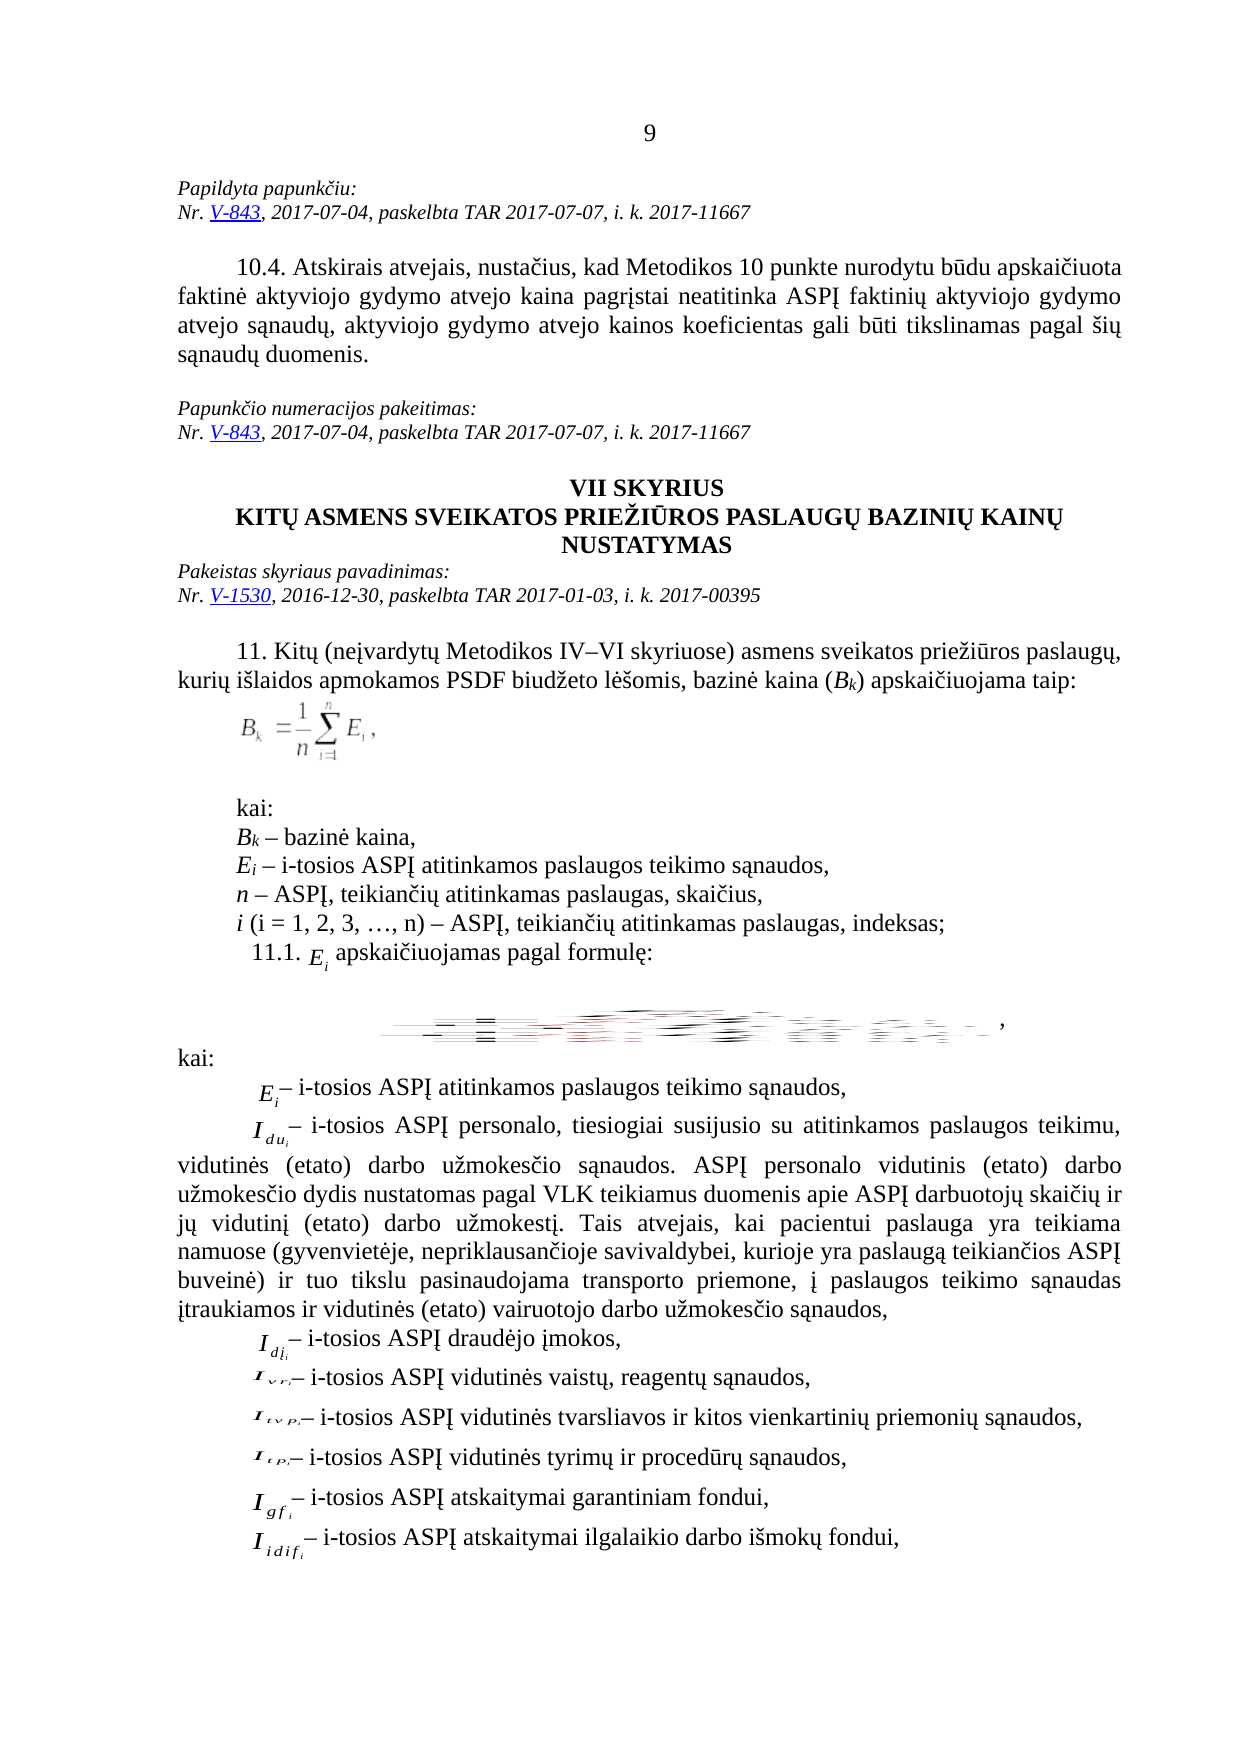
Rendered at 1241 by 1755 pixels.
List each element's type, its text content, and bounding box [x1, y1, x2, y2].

text – i-tosios ASPĮ atskaitymai garantiniam fondui, [177, 1482, 1122, 1522]
text Nr. V-843, 2017-07-04, paskelbta TAR 2017-07-07, i. k. 2017-11667 [177, 200, 1122, 224]
text – i-tosios ASPĮ vidutinės tvarsliavos ir kitos vienkartinių priemonių sąnaudos, [177, 1402, 1122, 1442]
text Ei – i-tosios ASPĮ atitinkamos paslaugos teikimo sąnaudos, [177, 850, 1122, 879]
text Nr. V-1530, 2016-12-30, paskelbta TAR 2017-01-03, i. k. 2017-00395 [177, 583, 1122, 607]
text 10.4. Atskirais atvejais, nustačius, kad Metodikos 10 punkte nurodytu būdu apskaičiuota faktinė aktyviojo gydymo atvejo kaina pagrįstai neatitinka ASPĮ faktinių aktyviojo gydymo atvejo sąnaudų, aktyviojo gydymo atvejo kainos koeficientas gali būti tikslinamas pagal šių sąnaudų duomenis. [177, 252, 1122, 367]
text kai: [177, 1043, 1122, 1072]
text – i-tosios ASPĮ vidutinės tyrimų ir procedūrų sąnaudos, [177, 1442, 1122, 1482]
text – i-tosios ASPĮ personalo, tiesiogiai susijusio su atitinkamos paslaugos teikimu, vidutinės (etato) darbo užmokesčio sąnaudos. ASPĮ personalo vidutinis (etato) darbo užmokesčio dydis nustatomas pagal VLK teikiamus duomenis apie ASPĮ darbuotojų skaičių ir jų vidutinį (etato) darbo užmokestį. Tais atvejais, kai pacientui paslauga yra teikiama namuose (gyvenvietėje, nepriklausančioje savivaldybei, kurioje yra paslaugą teikiančios ASPĮ buveinė) ir tuo tikslu pasinaudojama transporto priemone, į paslaugos teikimo sąnaudas įtraukiamos ir vidutinės (etato) vairuotojo darbo užmokesčio sąnaudos, [177, 1110, 1122, 1323]
text , [177, 1003, 1122, 1043]
text i (i = 1, 2, 3, …, n) – ASPĮ, teikiančių atitinkamas paslaugas, indeksas; [177, 908, 1122, 937]
text 11. Kitų (neįvardytų Metodikos IV–VI skyriuose) asmens sveikatos priežiūros paslaugų, kurių išlaidos apmokamos PSDF biudžeto lėšomis, bazinė kaina (Bk) apskaičiuojama taip: [177, 636, 1122, 694]
text – i-tosios ASPĮ atitinkamos paslaugos teikimo sąnaudos, [177, 1072, 1122, 1110]
text VII SKYRIUS KITŲ ASMENS SVEIKATOS PRIEŽIŪROS PASLAUGŲ BAZINIŲ KAINŲ NUSTATYMAS [177, 473, 1122, 559]
text Papunkčio numeracijos pakeitimas: [177, 396, 1122, 420]
text – i-tosios ASPĮ atskaitymai ilgalaikio darbo išmokų fondui, [177, 1522, 1122, 1561]
text 11.1. apskaičiuojamas pagal formulę: [177, 937, 1122, 975]
text Bk – bazinė kaina, [177, 822, 1122, 850]
text Papildyta papunkčiu: [177, 176, 1122, 200]
text – i-tosios ASPĮ draudėjo įmokos, [177, 1323, 1122, 1362]
text n – ASPĮ, teikiančių atitinkamas paslaugas, skaičius, [177, 879, 1122, 908]
text – i-tosios ASPĮ vidutinės vaistų, reagentų sąnaudos, [177, 1362, 1122, 1402]
text Nr. V-843, 2017-07-04, paskelbta TAR 2017-07-07, i. k. 2017-11667 [177, 420, 1122, 444]
text kai: [177, 793, 1122, 822]
text Pakeistas skyriaus pavadinimas: [177, 559, 1122, 583]
